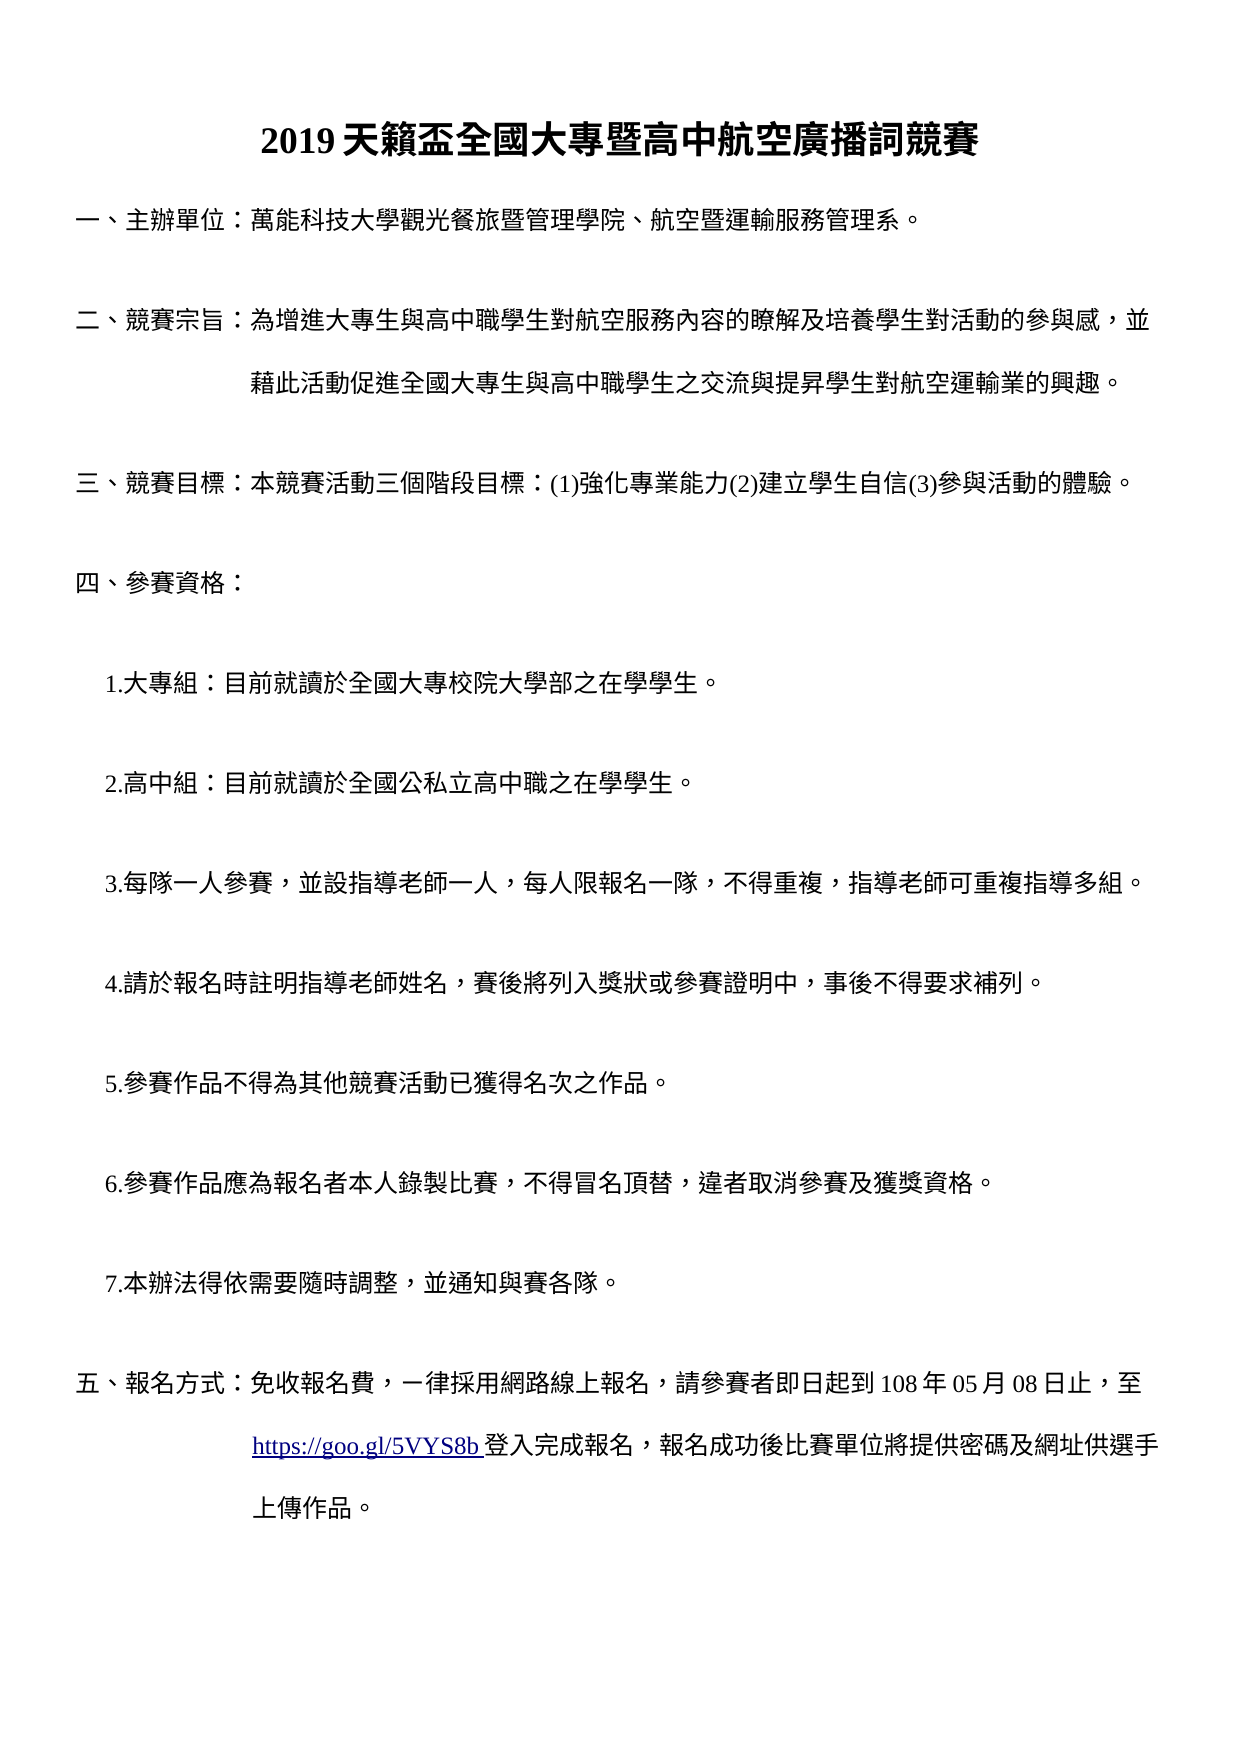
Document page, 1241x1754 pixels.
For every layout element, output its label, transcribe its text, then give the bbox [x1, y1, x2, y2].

text 一、主辦單位：萬能科技大學觀光餐旅暨管理學院、航空暨運輸服務管理系。 [75, 177, 1165, 239]
text 2.高中組：目前就讀於全國公私立高中職之在學學生。 [75, 739, 1165, 802]
text 五、報名方式：免收報名費，ㄧ律採用網路線上報名，請參賽者即日起到108年05月08日止，至https://goo.gl/5VYS8b登入完成報名，報名成功後比賽單位將提供密碼及網址供選手上傳作品。 [75, 1339, 1165, 1527]
text 1.大專組：目前就讀於全國大專校院大學部之在學學生。 [75, 639, 1165, 702]
text 2019天籟盃全國大專暨高中航空廣播詞競賽 [75, 96, 1165, 158]
text 二、競賽宗旨：為增進大專生與高中職學生對航空服務內容的瞭解及培養學生對活動的參與感，並藉此活動促進全國大專生與高中職學生之交流與提昇學生對航空運輸業的興趣。 [75, 277, 1165, 402]
text 三、競賽目標：本競賽活動三個階段目標：(1)強化專業能力(2)建立學生自信(3)參與活動的體驗。 [75, 439, 1165, 502]
text 4.請於報名時註明指導老師姓名，賽後將列入獎狀或參賽證明中，事後不得要求補列。 [75, 939, 1165, 1002]
text 3.每隊一人參賽，並設指導老師一人，每人限報名一隊，不得重複，指導老師可重複指導多組。 [75, 839, 1165, 902]
text 6.參賽作品應為報名者本人錄製比賽，不得冒名頂替，違者取消參賽及獲獎資格。 [75, 1139, 1165, 1202]
text 四、參賽資格： [75, 539, 1165, 602]
text 7.本辦法得依需要隨時調整，並通知與賽各隊。 [75, 1239, 1165, 1302]
text 5.參賽作品不得為其他競賽活動已獲得名次之作品。 [75, 1039, 1165, 1102]
